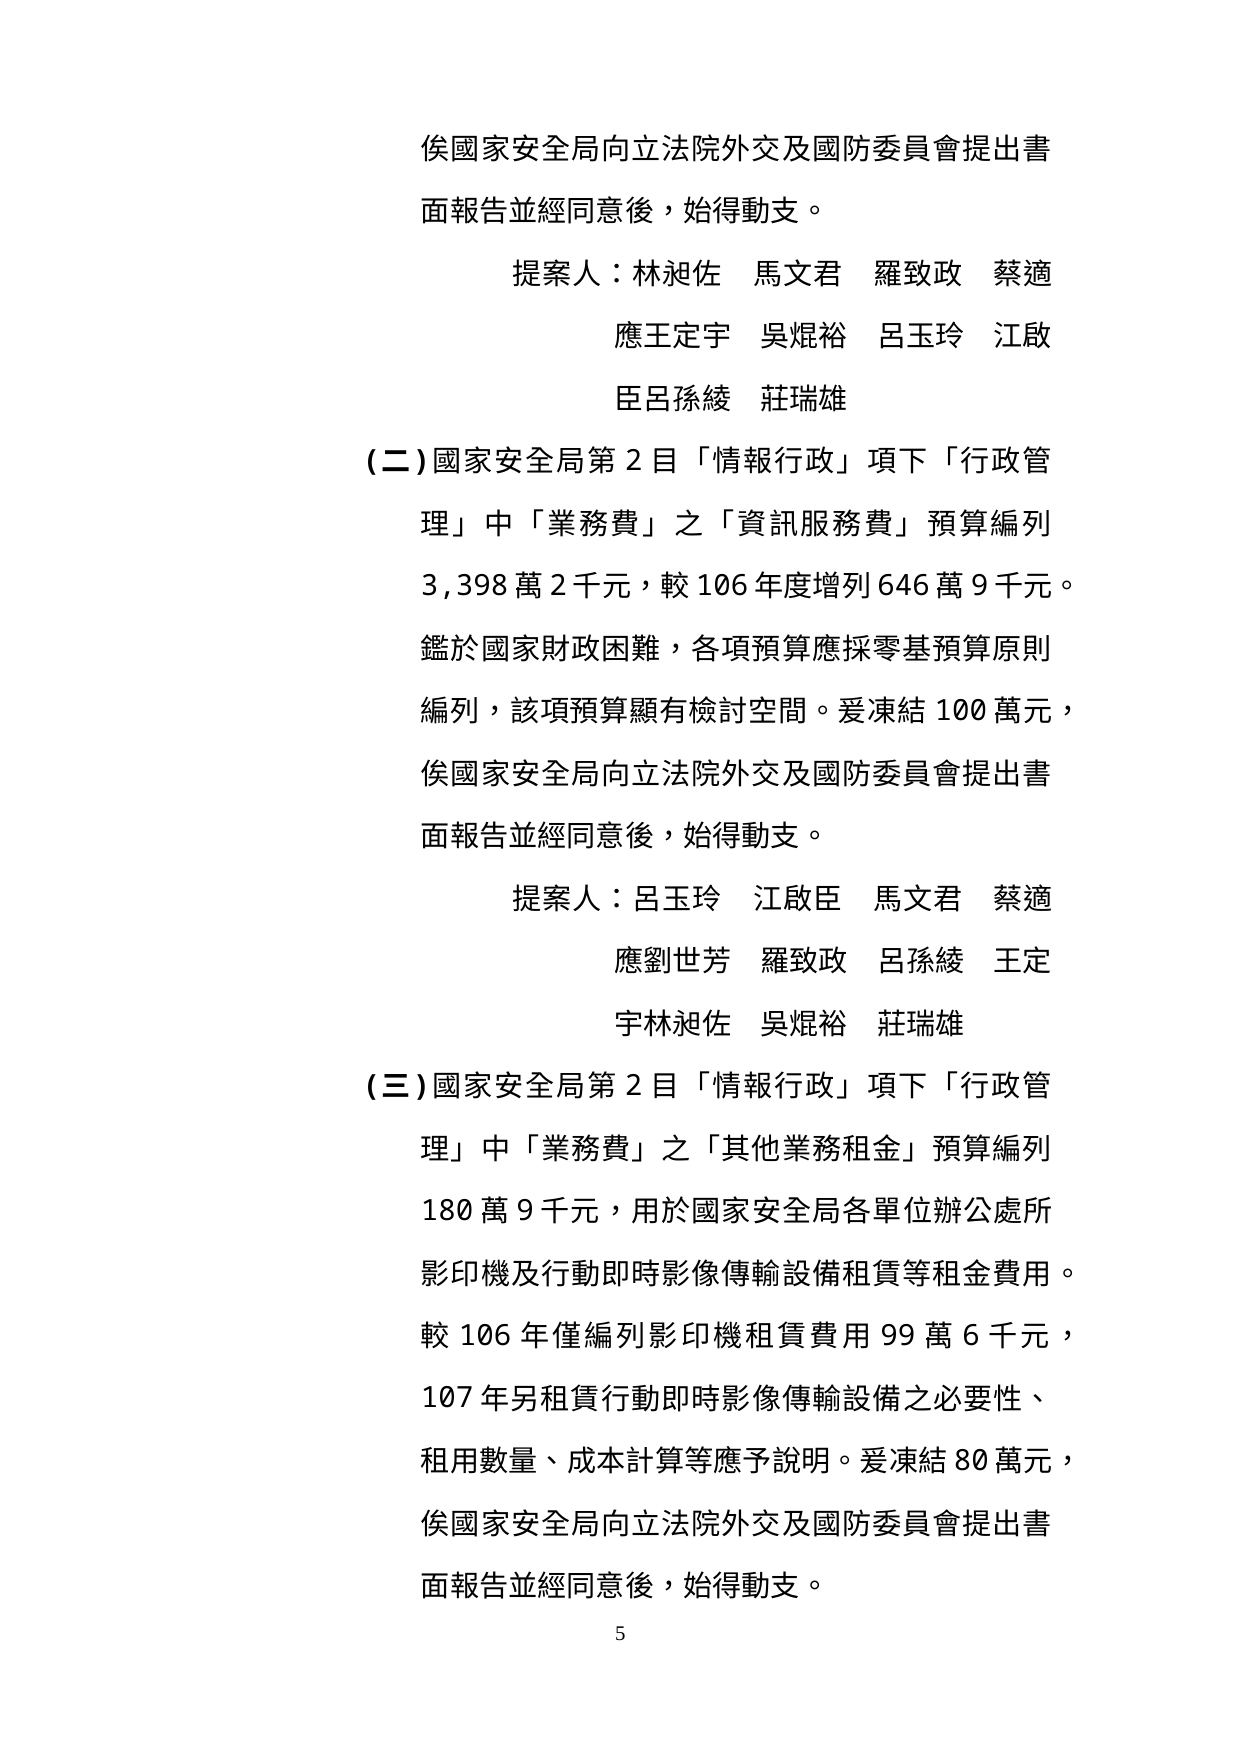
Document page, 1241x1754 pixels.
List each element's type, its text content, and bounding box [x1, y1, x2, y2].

text 提案人：林昶佐 馬文君 羅致政 蔡適應王定宇 吳焜裕 呂玉玲 江啟臣呂孫綾 莊瑞雄 [512, 230, 1053, 417]
text 提案人：呂玉玲 江啟臣 馬文君 蔡適應劉世芳 羅致政 呂孫綾 王定宇林昶佐 吳焜裕 莊瑞雄 [512, 855, 1053, 1042]
text (二)國家安全局第2目「情報行政」項下「行政管理」中「業務費」之「資訊服務費」預算編列3,398萬2千元，較106年度增列646萬9千元。鑑於國家財政困難，各項預算應採零基預算原則編列，該項預算顯有檢討空間。爰凍結100萬元，俟國家安全局向立法院外交及國防委員會提出書面報告並經同意後，始得動支。 [362, 417, 1053, 855]
text (一)世界大學運動會開幕典禮爆發維安問題，顯示國家安全局特勤人員掌握事前情資、與地方警力合作及現場應變之不足。期間甚至還傳出國家安全局人員涉嫌性騷擾女警，國家安全局副局長向警政署署長關說隱蔽，顯示其風紀敗壞。國家安全局針對世界大學運動會期間發生之爭議，皆要予以檢討改進，精進維安任務，以保護我國元首人身安全。另國家安全局107年度預算編列8億9,107萬2千元，占其年度預算數之比率不及二成，對照國防部及外交部公開預算93.87%、93.68%相較，國家安全局機密預算比率明顯偏高，國家安全局與國防部、外交部工作職掌及業務性質固有不同，然國防部及外交部機密預算對國家安全維護之重要性與國家安全局並無二致，國人對三機關預算之公開化、透明化同樣寄予高度期許。按國家機密保護法第5條規定：「國家機密之核定，應於必要之最小範圍內為之。」又政府資訊公開法第6條規定：「與人民權益攸關之施政、措施及其他有關之政府資訊，以主動公開為原則，並應適時為之」基此，國家安全局實有必要提升公開預算比率。爰針對第2目「情報行政」項下「行政管理」中「業務費」預算編列2億6,894萬6千元中，凍結200萬元，俟國家安全局向立法院外交及國防委員會提出書面報告並經同意後，始得動支。 [362, 105, 1053, 230]
text (三)國家安全局第2目「情報行政」項下「行政管理」中「業務費」之「其他業務租金」預算編列180萬9千元，用於國家安全局各單位辦公處所影印機及行動即時影像傳輸設備租賃等租金費用。較106年僅編列影印機租賃費用99萬6千元，107年另租賃行動即時影像傳輸設備之必要性、租用數量、成本計算等應予說明。爰凍結80萬元，俟國家安全局向立法院外交及國防委員會提出書面報告並經同意後，始得動支。 [362, 1042, 1053, 1605]
